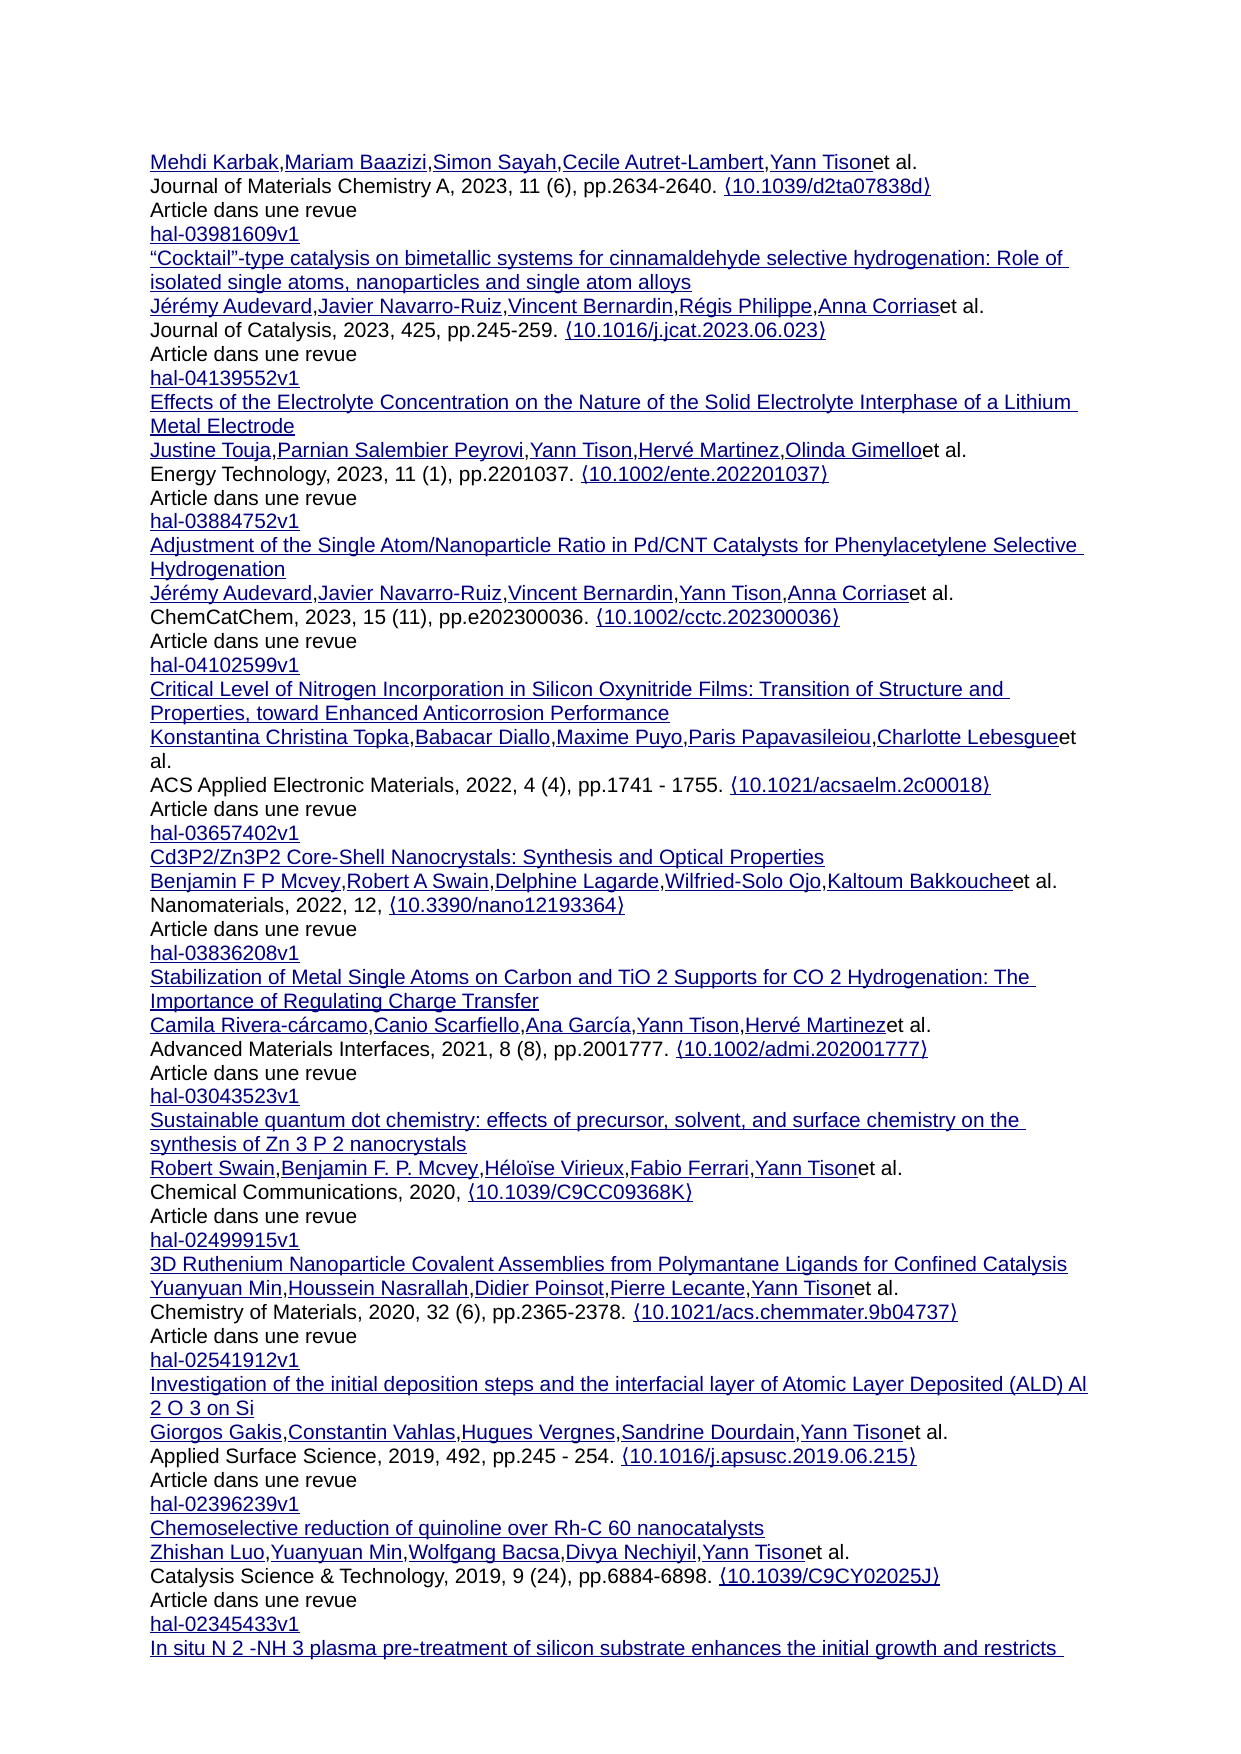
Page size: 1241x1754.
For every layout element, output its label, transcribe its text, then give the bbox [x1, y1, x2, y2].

table_cell Stabilization of Metal Single Atoms on Carbon and TiO 2 Supports for CO 2 Hydrogenation: The Importance of Regulating Charge Transfer Camila Rivera‐cárcamo,Canio Scarfiello,Ana García,Yann Tison,Hervé Martinezet al. Advanced Materials Interfaces, 2021, 8 (8), pp.2001777. ⟨10.1002/admi.202001777⟩ Article dans une revue hal-03043523v1 [150, 965, 1090, 1108]
table_cell Investigation of the initial deposition steps and the interfacial layer of Atomic Layer Deposited (ALD) Al 2 O 3 on Si Giorgos Gakis,Constantin Vahlas,Hugues Vergnes,Sandrine Dourdain,Yann Tisonet al. Applied Surface Science, 2019, 492, pp.245 - 254. ⟨10.1016/j.apsusc.2019.06.215⟩ Article dans une revue hal-02396239v1 [150, 1372, 1090, 1516]
table_cell Cd3P2/Zn3P2 Core-Shell Nanocrystals: Synthesis and Optical Properties Benjamin F P Mcvey,Robert A Swain,Delphine Lagarde,Wilfried-Solo Ojo,Kaltoum Bakkoucheet al. Nanomaterials, 2022, 12, ⟨10.3390/nano12193364⟩ Article dans une revue hal-03836208v1 [150, 845, 1090, 964]
table_cell Chemoselective reduction of quinoline over Rh-C 60 nanocatalysts Zhishan Luo,Yuanyuan Min,Wolfgang Bacsa,Divya Nechiyil,Yann Tisonet al. Catalysis Science & Technology, 2019, 9 (24), pp.6884-6898. ⟨10.1039/C9CY02025J⟩ Article dans une revue hal-02345433v1 [150, 1516, 1090, 1635]
table_cell Adjustment of the Single Atom/Nanoparticle Ratio in Pd/CNT Catalysts for Phenylacetylene Selective Hydrogenation Jérémy Audevard,Javier Navarro-Ruiz,Vincent Bernardin,Yann Tison,Anna Corriaset al. ChemCatChem, 2023, 15 (11), pp.e202300036. ⟨10.1002/cctc.202300036⟩ Article dans une revue hal-04102599v1 [150, 533, 1090, 677]
table_cell Sustainable quantum dot chemistry: effects of precursor, solvent, and surface chemistry on the synthesis of Zn 3 P 2 nanocrystals Robert Swain,Benjamin F. P. Mcvey,Héloïse Virieux,Fabio Ferrari,Yann Tisonet al. Chemical Communications, 2020, ⟨10.1039/C9CC09368K⟩ Article dans une revue hal-02499915v1 [150, 1108, 1090, 1252]
table_cell Critical Level of Nitrogen Incorporation in Silicon Oxynitride Films: Transition of Structure and Properties, toward Enhanced Anticorrosion Performance Konstantina Christina Topka,Babacar Diallo,Maxime Puyo,Paris Papavasileiou,Charlotte Lebesgueet al. ACS Applied Electronic Materials, 2022, 4 (4), pp.1741 - 1755. ⟨10.1021/acsaelm.2c00018⟩ Article dans une revue hal-03657402v1 [150, 677, 1090, 845]
table_cell Mehdi Karbak,Mariam Baazizi,Simon Sayah,Cecile Autret-Lambert,Yann Tisonet al. Journal of Materials Chemistry A, 2023, 11 (6), pp.2634-2640. ⟨10.1039/d2ta07838d⟩ Article dans une revue hal-03981609v1 [150, 150, 1090, 246]
table_cell Ιn situ N 2 -NH 3 plasma pre-treatment of silicon substrate enhances the initial growth and restricts [150, 1635, 1090, 1659]
table_cell Effects of the Electrolyte Concentration on the Nature of the Solid Electrolyte Interphase of a Lithium Metal Electrode Justine Touja,Parnian Salembier Peyrovi,Yann Tison,Hervé Martinez,Olinda Gimelloet al. Energy Technology, 2023, 11 (1), pp.2201037. ⟨10.1002/ente.202201037⟩ Article dans une revue hal-03884752v1 [150, 390, 1090, 533]
table_cell 3D Ruthenium Nanoparticle Covalent Assemblies from Polymantane Ligands for Confined Catalysis Yuanyuan Min,Houssein Nasrallah,Didier Poinsot,Pierre Lecante,Yann Tisonet al. Chemistry of Materials, 2020, 32 (6), pp.2365-2378. ⟨10.1021/acs.chemmater.9b04737⟩ Article dans une revue hal-02541912v1 [150, 1252, 1090, 1372]
table_cell “Cocktail”-type catalysis on bimetallic systems for cinnamaldehyde selective hydrogenation: Role of isolated single atoms, nanoparticles and single atom alloys Jérémy Audevard,Javier Navarro-Ruiz,Vincent Bernardin,Régis Philippe,Anna Corriaset al. Journal of Catalysis, 2023, 425, pp.245-259. ⟨10.1016/j.jcat.2023.06.023⟩ Article dans une revue hal-04139552v1 [150, 246, 1090, 389]
